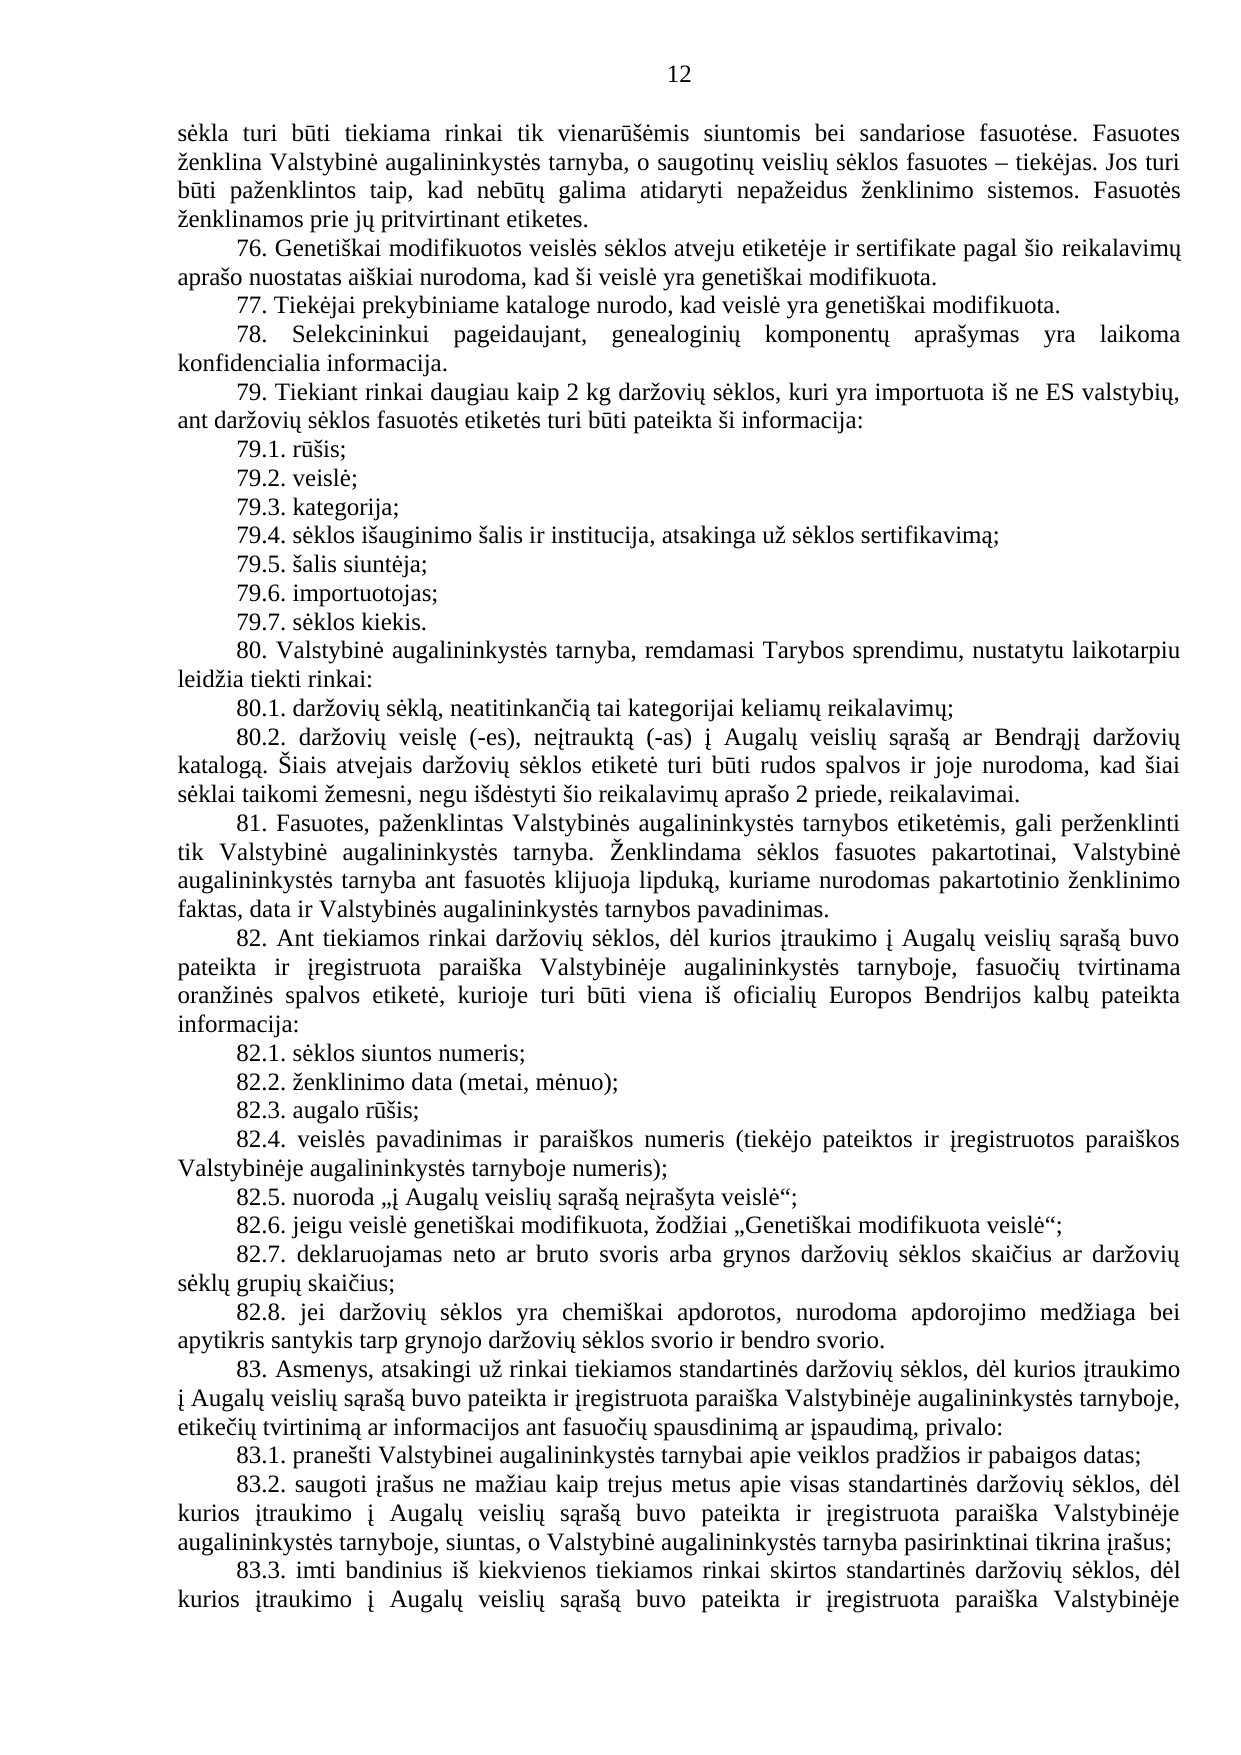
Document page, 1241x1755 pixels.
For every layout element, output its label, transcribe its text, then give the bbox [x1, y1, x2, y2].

text 83.3. imti bandinius iš kiekvienos tiekiamos rinkai skirtos standartinės daržovių sėklos, dėl kurios įtraukimo į Augalų veislių sąrašą buvo pateikta ir įregistruota paraiška Valstybinėje [177, 1556, 1181, 1613]
text 82.5. nuoroda „į Augalų veislių sąrašą neįrašyta veislė“; [177, 1182, 1181, 1211]
text 82.1. sėklos siuntos numeris; [177, 1038, 1181, 1067]
text 79.3. kategorija; [177, 492, 1181, 521]
text 77. Tiekėjai prekybiniame kataloge nurodo, kad veislė yra genetiškai modifikuota. [177, 291, 1181, 319]
text 82.7. deklaruojamas neto ar bruto svoris arba grynos daržovių sėklos skaičius ar daržovių sėklų grupių skaičius; [177, 1239, 1181, 1297]
text 82.8. jei daržovių sėklos yra chemiškai apdorotos, nurodoma apdorojimo medžiaga bei apytikris santykis tarp grynojo daržovių sėklos svorio ir bendro svorio. [177, 1297, 1181, 1354]
text 76. Genetiškai modifikuotos veislės sėklos atveju etiketėje ir sertifikate pagal šio reikalavimų aprašo nuostatas aiškiai nurodoma, kad ši veislė yra genetiškai modifikuota. [177, 233, 1181, 291]
text 82.6. jeigu veislė genetiškai modifikuota, žodžiai „Genetiškai modifikuota veislė“; [177, 1211, 1181, 1239]
text 79.6. importuotojas; [177, 578, 1181, 607]
text 79.2. veislė; [177, 463, 1181, 492]
text 83. Asmenys, atsakingi už rinkai tiekiamos standartinės daržovių sėklos, dėl kurios įtraukimo į Augalų veislių sąrašą buvo pateikta ir įregistruota paraiška Valstybinėje augalininkystės tarnyboje, etikečių tvirtinimą ar informacijos ant fasuočių spausdinimą ar įspaudimą, privalo: [177, 1354, 1181, 1441]
text 79. Tiekiant rinkai daugiau kaip 2 kg daržovių sėklos, kuri yra importuota iš ne ES valstybių, ant daržovių sėklos fasuotės etiketės turi būti pateikta ši informacija: [177, 377, 1181, 434]
text 82.4. veislės pavadinimas ir paraiškos numeris (tiekėjo pateiktos ir įregistruotos paraiškos Valstybinėje augalininkystės tarnyboje numeris); [177, 1124, 1181, 1182]
text 79.4. sėklos išauginimo šalis ir institucija, atsakinga už sėklos sertifikavimą; [177, 521, 1181, 549]
text 80.1. daržovių sėklą, neatitinkančią tai kategorijai keliamų reikalavimų; [177, 693, 1181, 722]
text 79.1. rūšis; [177, 434, 1181, 463]
text sėkla turi būti tiekiama rinkai tik vienarūšėmis siuntomis bei sandariose fasuotėse. Fasuotes ženklina Valstybinė augalininkystės tarnyba, o saugotinų veislių sėklos fasuotes – tiekėjas. Jos turi būti paženklintos taip, kad nebūtų galima atidaryti nepažeidus ženklinimo sistemos. Fasuotės ženklinamos prie jų pritvirtinant etiketes. [177, 118, 1181, 233]
text 80.2. daržovių veislę (-es), neįtrauktą (-as) į Augalų veislių sąrašą ar Bendrąjį daržovių katalogą. Šiais atvejais daržovių sėklos etiketė turi būti rudos spalvos ir joje nurodoma, kad šiai sėklai taikomi žemesni, negu išdėstyti šio reikalavimų aprašo 2 priede, reikalavimai. [177, 722, 1181, 808]
text 82.2. ženklinimo data (metai, mėnuo); [177, 1067, 1181, 1096]
text 82. Ant tiekiamos rinkai daržovių sėklos, dėl kurios įtraukimo į Augalų veislių sąrašą buvo pateikta ir įregistruota paraiška Valstybinėje augalininkystės tarnyboje, fasuočių tvirtinama oranžinės spalvos etiketė, kurioje turi būti viena iš oficialių Europos Bendrijos kalbų pateikta informacija: [177, 923, 1181, 1038]
text 83.2. saugoti įrašus ne mažiau kaip trejus metus apie visas standartinės daržovių sėklos, dėl kurios įtraukimo į Augalų veislių sąrašą buvo pateikta ir įregistruota paraiška Valstybinėje augalininkystės tarnyboje, siuntas, o Valstybinė augalininkystės tarnyba pasirinktinai tikrina įrašus; [177, 1469, 1181, 1556]
text 78. Selekcininkui pageidaujant, genealoginių komponentų aprašymas yra laikoma konfidencialia informacija. [177, 319, 1181, 377]
text 83.1. pranešti Valstybinei augalininkystės tarnybai apie veiklos pradžios ir pabaigos datas; [177, 1441, 1181, 1469]
text 79.5. šalis siuntėja; [177, 549, 1181, 578]
text 81. Fasuotes, paženklintas Valstybinės augalininkystės tarnybos etiketėmis, gali perženklinti tik Valstybinė augalininkystės tarnyba. Ženklindama sėklos fasuotes pakartotinai, Valstybinė augalininkystės tarnyba ant fasuotės klijuoja lipduką, kuriame nurodomas pakartotinio ženklinimo faktas, data ir Valstybinės augalininkystės tarnybos pavadinimas. [177, 808, 1181, 923]
text 82.3. augalo rūšis; [177, 1096, 1181, 1124]
text 79.7. sėklos kiekis. [177, 607, 1181, 636]
text 80. Valstybinė augalininkystės tarnyba, remdamasi Tarybos sprendimu, nustatytu laikotarpiu leidžia tiekti rinkai: [177, 636, 1181, 693]
